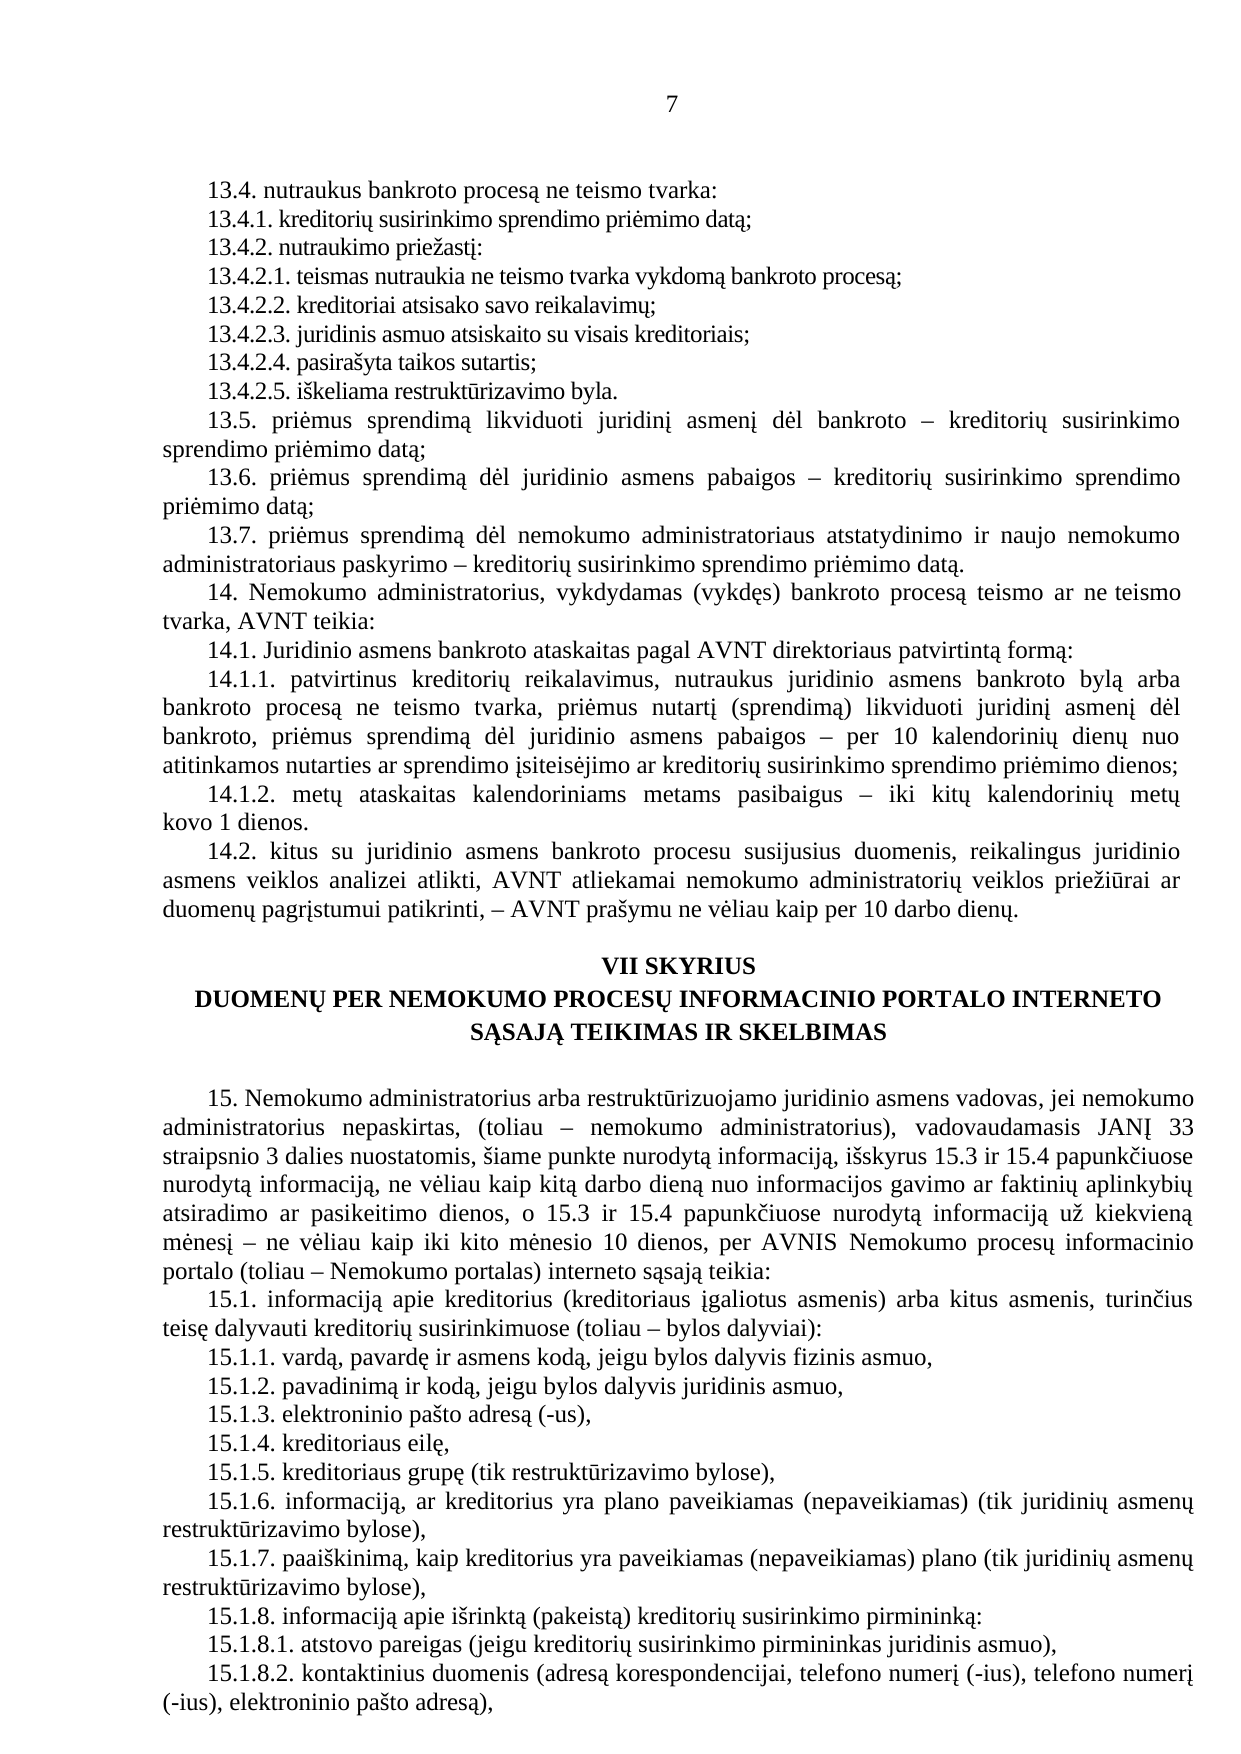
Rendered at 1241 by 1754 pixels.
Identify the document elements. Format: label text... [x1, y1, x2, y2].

text 15.1.8. informaciją apie išrinktą (pakeistą) kreditorių susirinkimo pirmininką: [162, 1601, 1194, 1629]
text DUOMENŲ PER NEMOKUMO PROCESŲ INFORMACINIO PORTALO INTERNETO SĄSAJĄ TEIKIMAS IR SKELBIMAS [162, 984, 1194, 1046]
text 13.4.2.5. iškeliama restruktūrizavimo byla. [162, 376, 1181, 405]
text 15. Nemokumo administratorius arba restruktūrizuojamo juridinio asmens vadovas, jei nemokumo administratorius nepaskirtas, (toliau – nemokumo administratorius), vadovaudamasis JANĮ 33 straipsnio 3 dalies nuostatomis, šiame punkte nurodytą informaciją, išskyrus 15.3 ir 15.4 papunkčiuose nurodytą informaciją, ne vėliau kaip kitą darbo dieną nuo informacijos gavimo ar faktinių aplinkybių atsiradimo ar pasikeitimo dienos, o 15.3 ir 15.4 papunkčiuose nurodytą informaciją už kiekvieną mėnesį – ne vėliau kaip iki kito mėnesio 10 dienos, per AVNIS Nemokumo procesų informacinio portalo (toliau – Nemokumo portalas) interneto sąsają teikia: [162, 1083, 1194, 1284]
text 13.4.1. kreditorių susirinkimo sprendimo priėmimo datą; [162, 204, 1181, 232]
text 13.4.2.2. kreditoriai atsisako savo reikalavimų; [162, 290, 1181, 319]
text 15.1.6. informaciją, ar kreditorius yra plano paveikiamas (nepaveikiamas) (tik juridinių asmenų restruktūrizavimo bylose), [162, 1486, 1194, 1543]
text 15.1.4. kreditoriaus eilę, [162, 1428, 1194, 1457]
text VII SKYRIUS [162, 951, 1194, 980]
text 15.1.5. kreditoriaus grupę (tik restruktūrizavimo bylose), [162, 1457, 1194, 1486]
text 13.7. priėmus sprendimą dėl nemokumo administratoriaus atstatydinimo ir naujo nemokumo administratoriaus paskyrimo – kreditorių susirinkimo sprendimo priėmimo datą. [162, 520, 1181, 577]
text 15.1. informaciją apie kreditorius (kreditoriaus įgaliotus asmenis) arba kitus asmenis, turinčius teisę dalyvauti kreditorių susirinkimuose (toliau – bylos dalyviai): [162, 1284, 1194, 1342]
text 14.1. Juridinio asmens bankroto ataskaitas pagal AVNT direktoriaus patvirtintą formą: [162, 635, 1181, 664]
text 13.4.2. nutraukimo priežastį: [162, 232, 1181, 261]
text 13.5. priėmus sprendimą likviduoti juridinį asmenį dėl bankroto – kreditorių susirinkimo sprendimo priėmimo datą; [162, 405, 1181, 462]
text 15.1.1. vardą, pavardę ir asmens kodą, jeigu bylos dalyvis fizinis asmuo, [162, 1342, 1194, 1371]
text 14. Nemokumo administratorius, vykdydamas (vykdęs) bankroto procesą teismo ar ne teismo tvarka, AVNT teikia: [162, 577, 1181, 635]
text 15.1.7. paaiškinimą, kaip kreditorius yra paveikiamas (nepaveikiamas) plano (tik juridinių asmenų restruktūrizavimo bylose), [162, 1543, 1194, 1601]
text 13.4.2.3. juridinis asmuo atsiskaito su visais kreditoriais; [162, 319, 1181, 347]
text 13.4. nutraukus bankroto procesą ne teismo tvarka: [162, 175, 1181, 204]
text 13.6. priėmus sprendimą dėl juridinio asmens pabaigos – kreditorių susirinkimo sprendimo priėmimo datą; [162, 462, 1181, 520]
text 15.1.3. elektroninio pašto adresą (-us), [162, 1399, 1194, 1428]
text 14.1.2. metų ataskaitas kalendoriniams metams pasibaigus – iki kitų kalendorinių metų kovo 1 dienos. [162, 779, 1181, 836]
text 15.1.8.1. atstovo pareigas (jeigu kreditorių susirinkimo pirmininkas juridinis asmuo), [162, 1629, 1194, 1658]
text 13.4.2.4. pasirašyta taikos sutartis; [162, 347, 1181, 376]
text 13.4.2.1. teismas nutraukia ne teismo tvarka vykdomą bankroto procesą; [162, 261, 1181, 290]
text 14.1.1. patvirtinus kreditorių reikalavimus, nutraukus juridinio asmens bankroto bylą arba bankroto procesą ne teismo tvarka, priėmus nutartį (sprendimą) likviduoti juridinį asmenį dėl bankroto, priėmus sprendimą dėl juridinio asmens pabaigos – per 10 kalendorinių dienų nuo atitinkamos nutarties ar sprendimo įsiteisėjimo ar kreditorių susirinkimo sprendimo priėmimo dienos; [162, 664, 1181, 779]
text 14.2. kitus su juridinio asmens bankroto procesu susijusius duomenis, reikalingus juridinio asmens veiklos analizei atlikti, AVNT atliekamai nemokumo administratorių veiklos priežiūrai ar duomenų pagrįstumui patikrinti, – AVNT prašymu ne vėliau kaip per 10 darbo dienų. [162, 836, 1181, 922]
text 15.1.8.2. kontaktinius duomenis (adresą korespondencijai, telefono numerį (-ius), telefono numerį (-ius), elektroninio pašto adresą), [162, 1658, 1194, 1716]
text 15.1.2. pavadinimą ir kodą, jeigu bylos dalyvis juridinis asmuo, [162, 1371, 1194, 1399]
